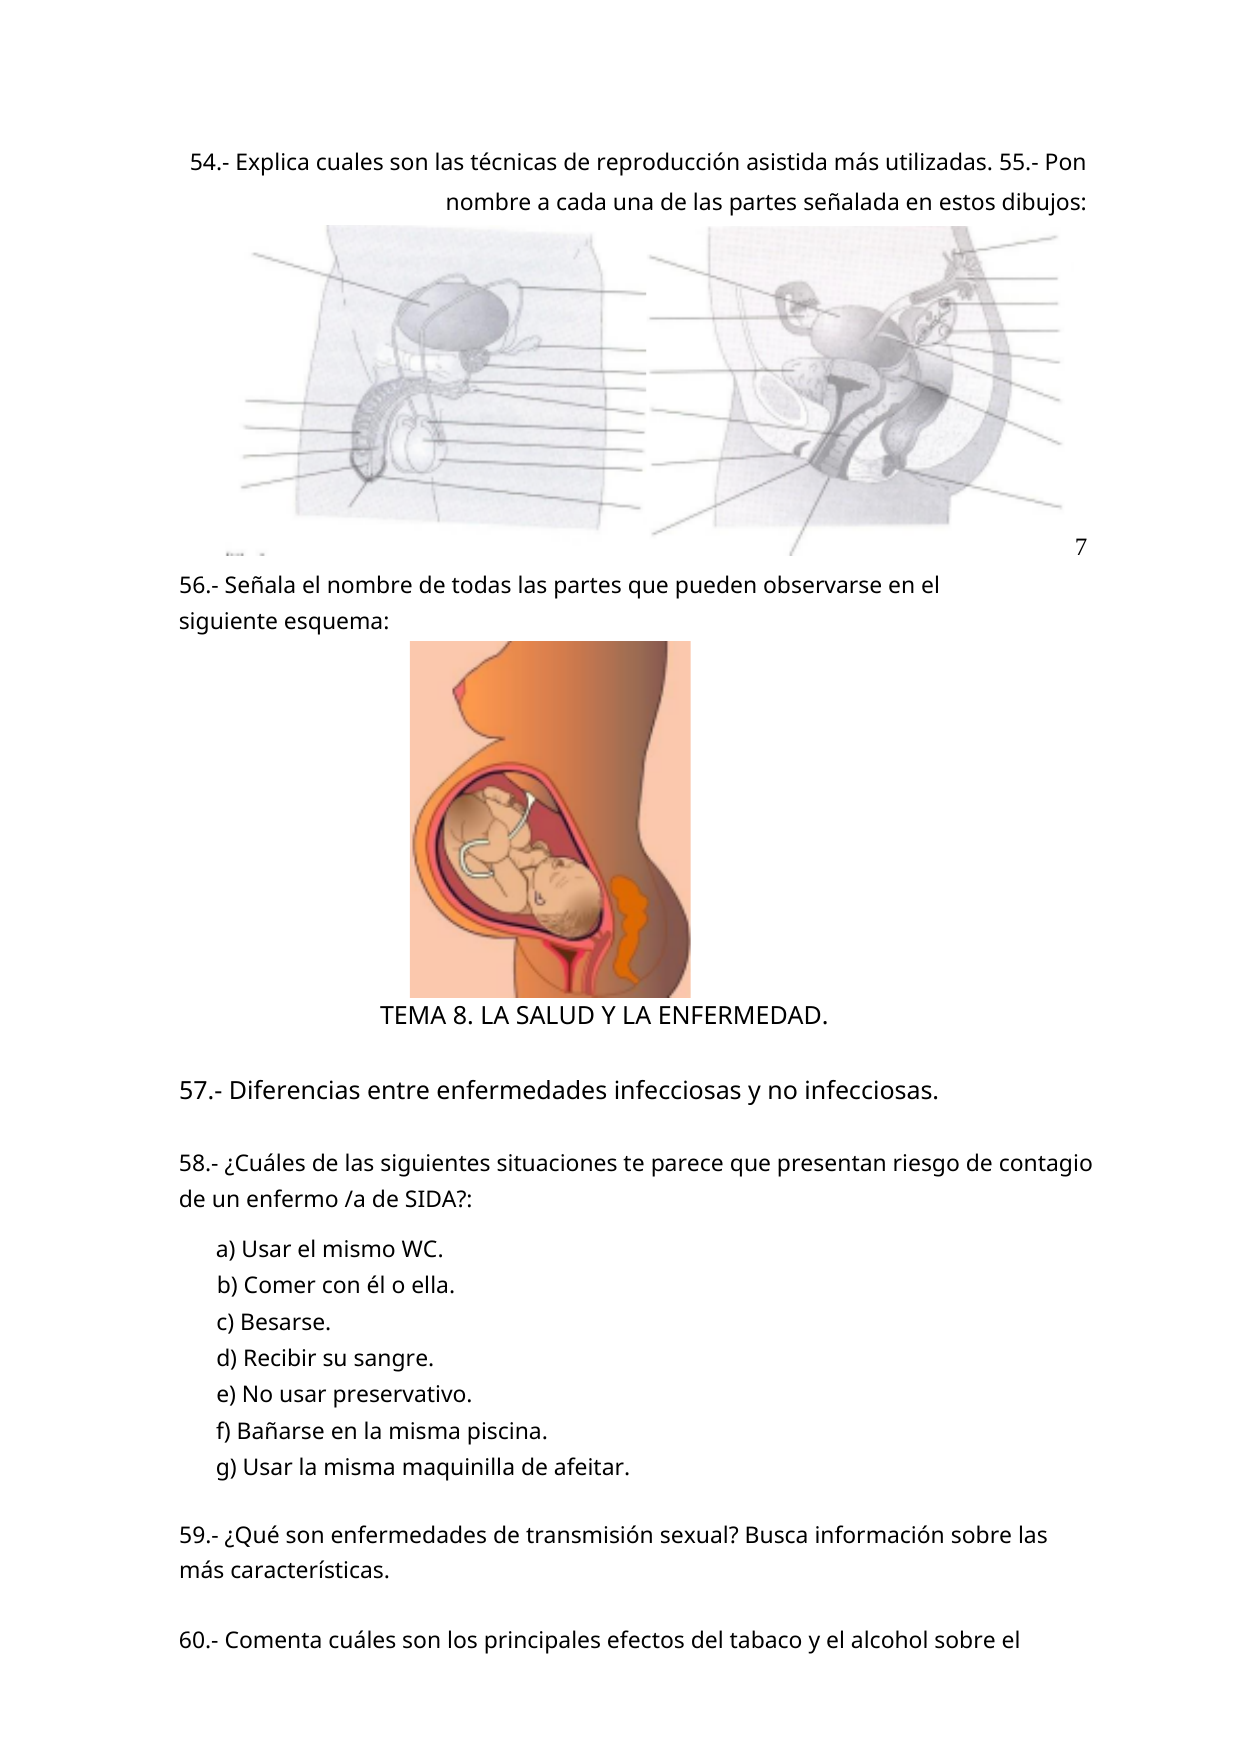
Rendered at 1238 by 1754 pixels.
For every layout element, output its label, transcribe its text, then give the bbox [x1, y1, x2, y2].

text a) Usar el mismo WC. [216, 1233, 1113, 1264]
text 59.- ¿Qué son enfermedades de transmisión sexual? Busca información sobre las más características. [179, 1519, 1059, 1586]
picture [225, 225, 1075, 556]
text 58.- ¿Cuáles de las siguientes situaciones te parece que presentan riesgo de contagio de un enfermo /a de SIDA?: [179, 1147, 1109, 1214]
text 57.- Diferencias entre enfermedades infecciosas y no infecciosas. [179, 1072, 1113, 1107]
text e) No usar preservativo. [216, 1378, 1113, 1409]
text TEMA 8. LA SALUD Y LA ENFERMEDAD. [380, 998, 1113, 1032]
text g) Usar la misma maquinilla de afeitar. [216, 1451, 1113, 1482]
text 56.- Señala el nombre de todas las partes que pueden observarse en el siguiente esquema: [178, 569, 1040, 637]
text c) Besarse. [216, 1306, 1113, 1337]
text 54.- Explica cuales son las técnicas de reproducción asistida más utilizadas. 55.- Pon nombre a cada una de las partes señalada en estos dibujos:7 [179, 146, 1087, 561]
text b) Comer con él o ella. [217, 1269, 1113, 1301]
text d) Recibir su sangre. [216, 1342, 1113, 1373]
text f) Bañarse en la misma piscina. [216, 1415, 1113, 1446]
text 60.- Comenta cuáles son los principales efectos del tabaco y el alcohol sobre el [178, 1624, 1059, 1655]
picture [409, 641, 691, 998]
